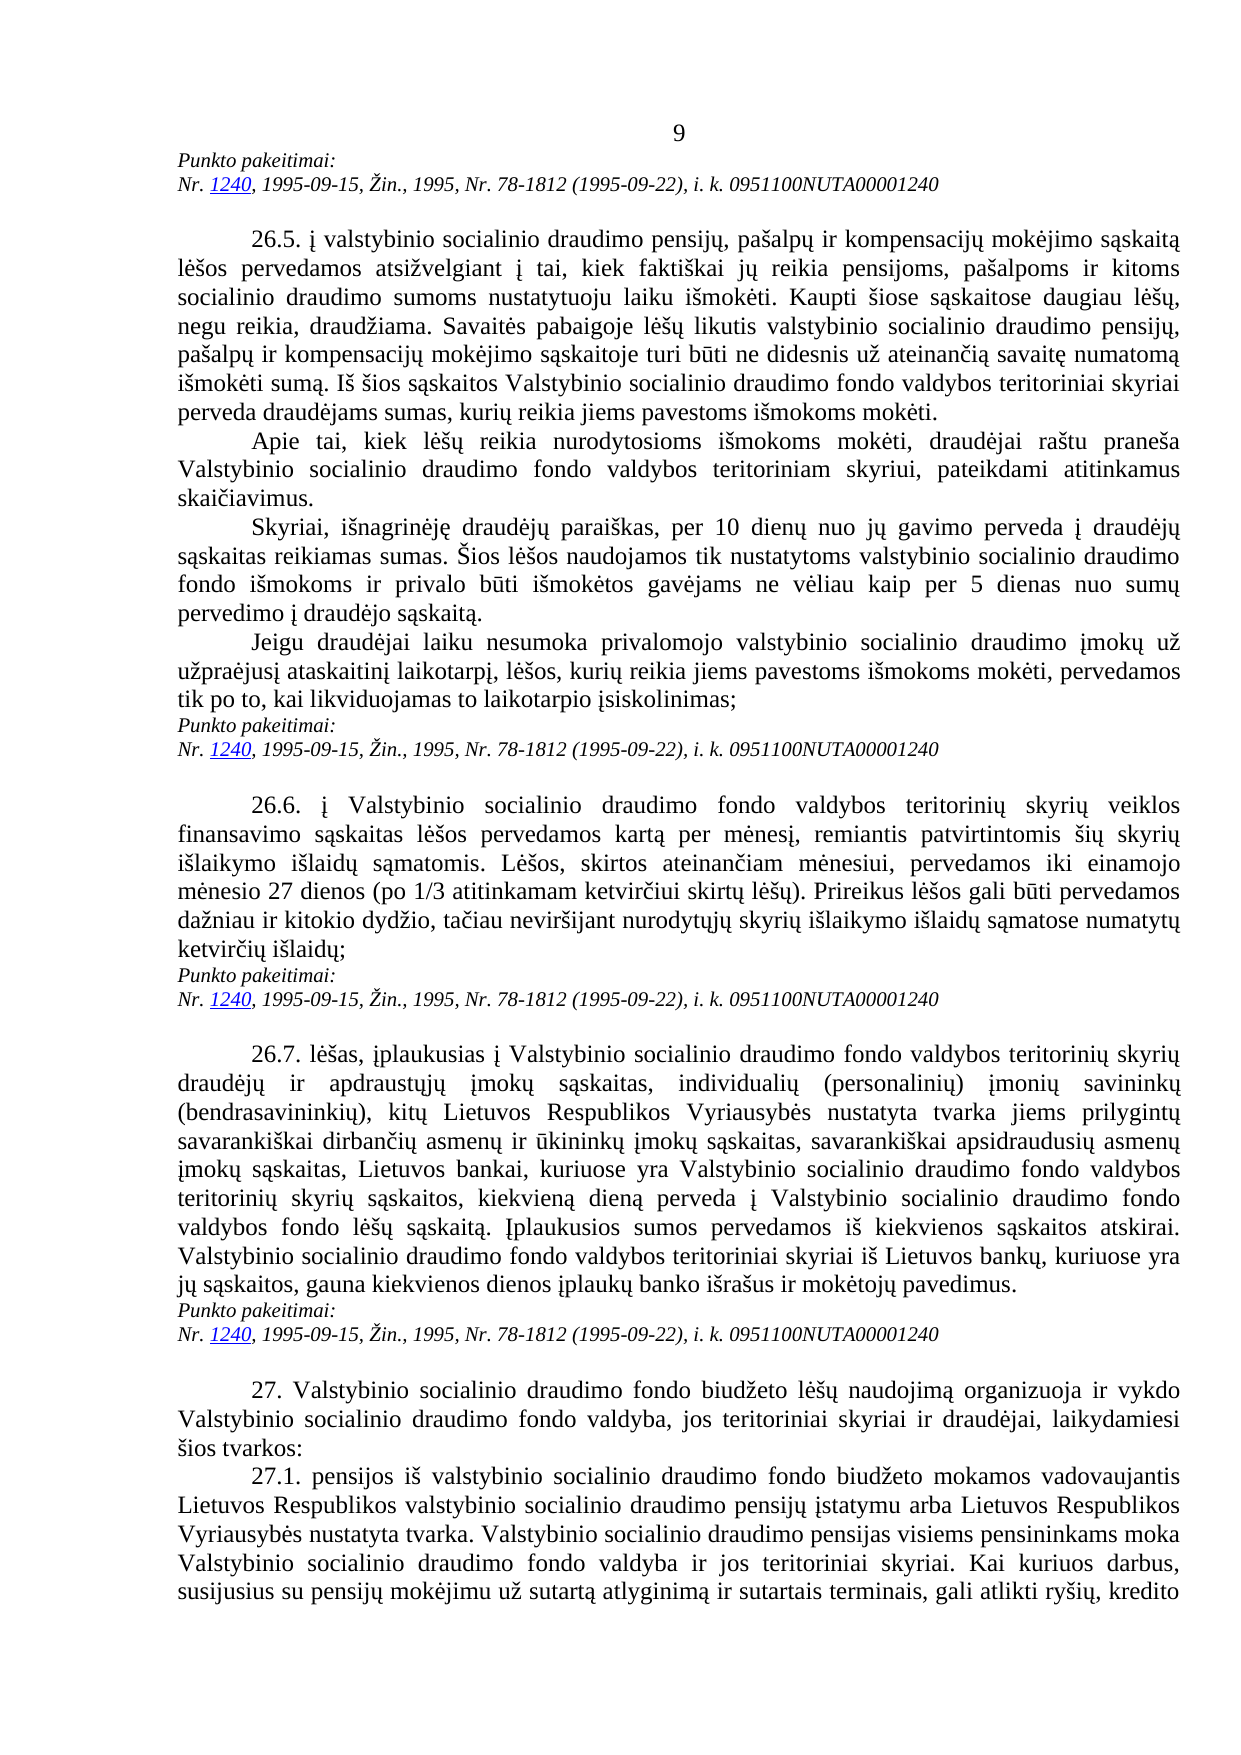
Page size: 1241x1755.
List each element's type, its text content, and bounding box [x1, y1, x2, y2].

text 26.7. lėšas, įplaukusias į Valstybinio socialinio draudimo fondo valdybos teritorinių skyrių draudėjų ir apdraustųjų įmokų sąskaitas, individualių (personalinių) įmonių savininkų (bendrasavininkių), kitų Lietuvos Respublikos Vyriausybės nustatyta tvarka jiems prilygintų savarankiškai dirbančių asmenų ir ūkininkų įmokų sąskaitas, savarankiškai apsidraudusių asmenų įmokų sąskaitas, Lietuvos bankai, kuriuose yra Valstybinio socialinio draudimo fondo valdybos teritorinių skyrių sąskaitos, kiekvieną dieną perveda į Valstybinio socialinio draudimo fondo valdybos fondo lėšų sąskaitą. Įplaukusios sumos pervedamos iš kiekvienos sąskaitos atskirai. Valstybinio socialinio draudimo fondo valdybos teritoriniai skyriai iš Lietuvos bankų, kuriuose yra jų sąskaitos, gauna kiekvienos dienos įplaukų banko išrašus ir mokėtojų pavedimus. [177, 1039, 1181, 1298]
text Punkto pakeitimai: [177, 713, 1181, 737]
text Nr. 1240, 1995-09-15, Žin., 1995, Nr. 78-1812 (1995-09-22), i. k. 0951100NUTA00001240 [177, 987, 1181, 1011]
text 27. Valstybinio socialinio draudimo fondo biudžeto lėšų naudojimą organizuoja ir vykdo Valstybinio socialinio draudimo fondo valdyba, jos teritoriniai skyriai ir draudėjai, laikydamiesi šios tvarkos: [177, 1375, 1181, 1461]
text Nr. 1240, 1995-09-15, Žin., 1995, Nr. 78-1812 (1995-09-22), i. k. 0951100NUTA00001240 [177, 172, 1181, 196]
text Jeigu draudėjai laiku nesumoka privalomojo valstybinio socialinio draudimo įmokų už užpraėjusį ataskaitinį laikotarpį, lėšos, kurių reikia jiems pavestoms išmokoms mokėti, pervedamos tik po to, kai likviduojamas to laikotarpio įsiskolinimas; [177, 627, 1181, 713]
text 26.6. į Valstybinio socialinio draudimo fondo valdybos teritorinių skyrių veiklos finansavimo sąskaitas lėšos pervedamos kartą per mėnesį, remiantis patvirtintomis šių skyrių išlaikymo išlaidų sąmatomis. Lėšos, skirtos ateinančiam mėnesiui, pervedamos iki einamojo mėnesio 27 dienos (po 1/3 atitinkamam ketvirčiui skirtų lėšų). Prireikus lėšos gali būti pervedamos dažniau ir kitokio dydžio, tačiau neviršijant nurodytųjų skyrių išlaikymo išlaidų sąmatose numatytų ketvirčių išlaidų; [177, 790, 1181, 963]
text Punkto pakeitimai: [177, 148, 1181, 172]
text Punkto pakeitimai: [177, 963, 1181, 987]
text Punkto pakeitimai: [177, 1298, 1181, 1322]
text Nr. 1240, 1995-09-15, Žin., 1995, Nr. 78-1812 (1995-09-22), i. k. 0951100NUTA00001240 [177, 737, 1181, 761]
text Nr. 1240, 1995-09-15, Žin., 1995, Nr. 78-1812 (1995-09-22), i. k. 0951100NUTA00001240 [177, 1322, 1181, 1346]
text 27.1. pensijos iš valstybinio socialinio draudimo fondo biudžeto mokamos vadovaujantis Lietuvos Respublikos valstybinio socialinio draudimo pensijų įstatymu arba Lietuvos Respublikos Vyriausybės nustatyta tvarka. Valstybinio socialinio draudimo pensijas visiems pensininkams moka Valstybinio socialinio draudimo fondo valdyba ir jos teritoriniai skyriai. Kai kuriuos darbus, susijusius su pensijų mokėjimu už sutartą atlyginimą ir sutartais terminais, gali atlikti ryšių, kredito [177, 1461, 1181, 1605]
text 26.5. į valstybinio socialinio draudimo pensijų, pašalpų ir kompensacijų mokėjimo sąskaitą lėšos pervedamos atsižvelgiant į tai, kiek faktiškai jų reikia pensijoms, pašalpoms ir kitoms socialinio draudimo sumoms nustatytuoju laiku išmokėti. Kaupti šiose sąskaitose daugiau lėšų, negu reikia, draudžiama. Savaitės pabaigoje lėšų likutis valstybinio socialinio draudimo pensijų, pašalpų ir kompensacijų mokėjimo sąskaitoje turi būti ne didesnis už ateinančią savaitę numatomą išmokėti sumą. Iš šios sąskaitos Valstybinio socialinio draudimo fondo valdybos teritoriniai skyriai perveda draudėjams sumas, kurių reikia jiems pavestoms išmokoms mokėti. [177, 224, 1181, 426]
text Apie tai, kiek lėšų reikia nurodytosioms išmokoms mokėti, draudėjai raštu praneša Valstybinio socialinio draudimo fondo valdybos teritoriniam skyriui, pateikdami atitinkamus skaičiavimus. [177, 426, 1181, 512]
text Skyriai, išnagrinėję draudėjų paraiškas, per 10 dienų nuo jų gavimo perveda į draudėjų sąskaitas reikiamas sumas. Šios lėšos naudojamos tik nustatytoms valstybinio socialinio draudimo fondo išmokoms ir privalo būti išmokėtos gavėjams ne vėliau kaip per 5 dienas nuo sumų pervedimo į draudėjo sąskaitą. [177, 512, 1181, 627]
